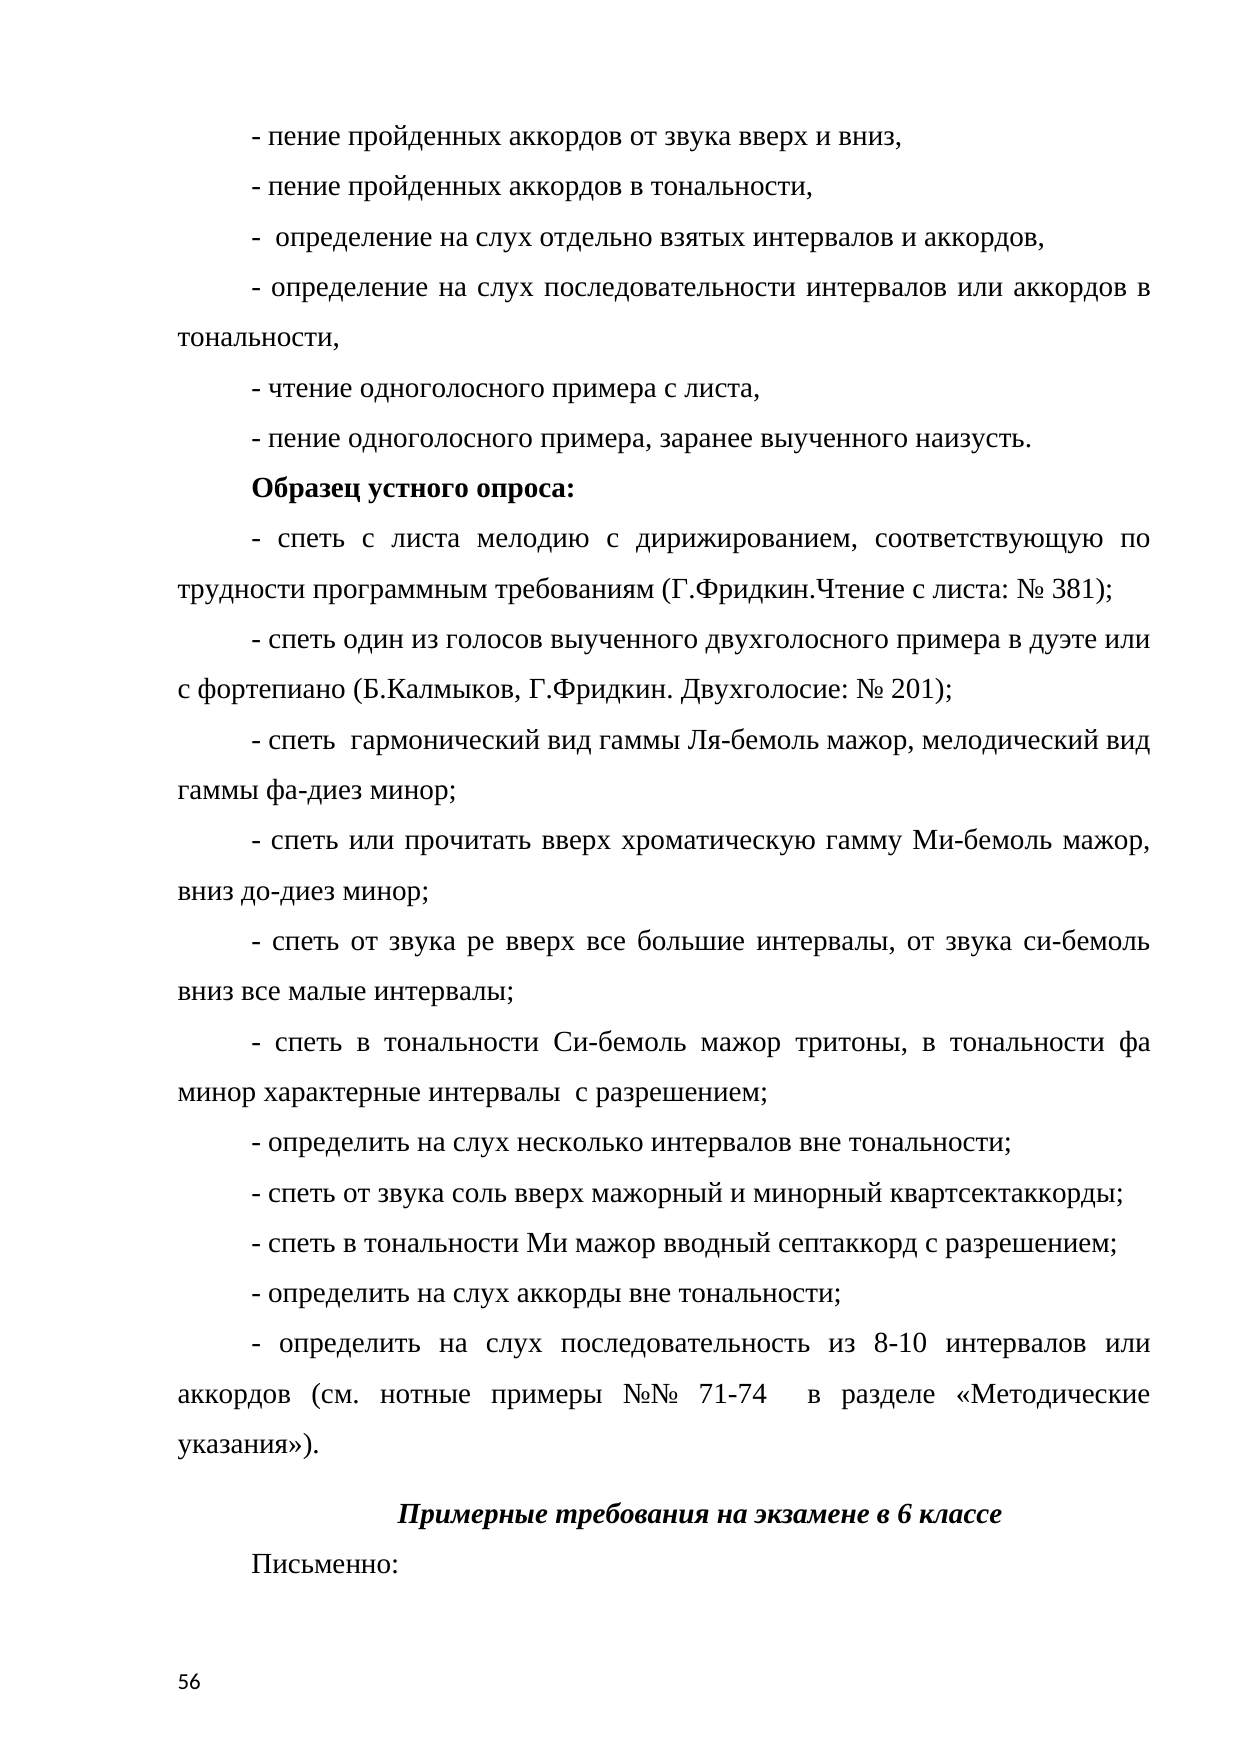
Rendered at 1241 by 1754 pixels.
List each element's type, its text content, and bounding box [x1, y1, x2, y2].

list - пение одноголосного примера, заранее выученного наизусть. [177, 420, 1152, 453]
text Примерные требования на экзамене в 6 классе [177, 1496, 1152, 1529]
list - пение пройденных аккордов в тональности, [177, 168, 1152, 202]
list - спеть от звука ре вверх все большие интервалы, от звука си-бемоль вниз все малые интервалы; [177, 923, 1152, 1007]
list - определение на слух последовательности интервалов или аккордов в тональности, [177, 269, 1152, 353]
list - определить на слух аккорды вне тональности; [177, 1275, 1152, 1309]
list - чтение одноголосного примера с листа, [177, 370, 1152, 403]
list - спеть в тональности Си-бемоль мажор тритоны, в тональности фа минор характерные интервалы с разрешением; [177, 1024, 1152, 1108]
list - пение пройденных аккордов от звука вверх и вниз, [177, 118, 1152, 152]
text Образец устного опроса: [177, 470, 1152, 504]
list Письменно: [177, 1546, 1152, 1579]
list - спеть в тональности Ми мажор вводный септаккорд с разрешением; [177, 1225, 1152, 1258]
list - спеть гармонический вид гаммы Ля-бемоль мажор, мелодический вид гаммы фа-диез минор; [177, 722, 1152, 806]
list - спеть от звука соль вверх мажорный и минорный квартсектаккорды; [177, 1175, 1152, 1208]
list - определить на слух последовательность из 8-10 интервалов или аккордов (см. нотные примеры №№ 71-74 в разделе «Методические указания»). [177, 1326, 1152, 1460]
list - спеть или прочитать вверх хроматическую гамму Ми-бемоль мажор, вниз до-диез минор; [177, 822, 1152, 906]
list - определить на слух несколько интервалов вне тональности; [177, 1124, 1152, 1158]
list - спеть с листа мелодию с дирижированием, соответствующую по трудности программным требованиям (Г.Фридкин.Чтение с листа: № 381); [177, 521, 1152, 604]
list - спеть один из голосов выученного двухголосного примера в дуэте или с фортепиано (Б.Калмыков, Г.Фридкин. Двухголосие: № 201); [177, 621, 1152, 705]
list - определение на слух отдельно взятых интервалов и аккордов, [177, 219, 1152, 252]
